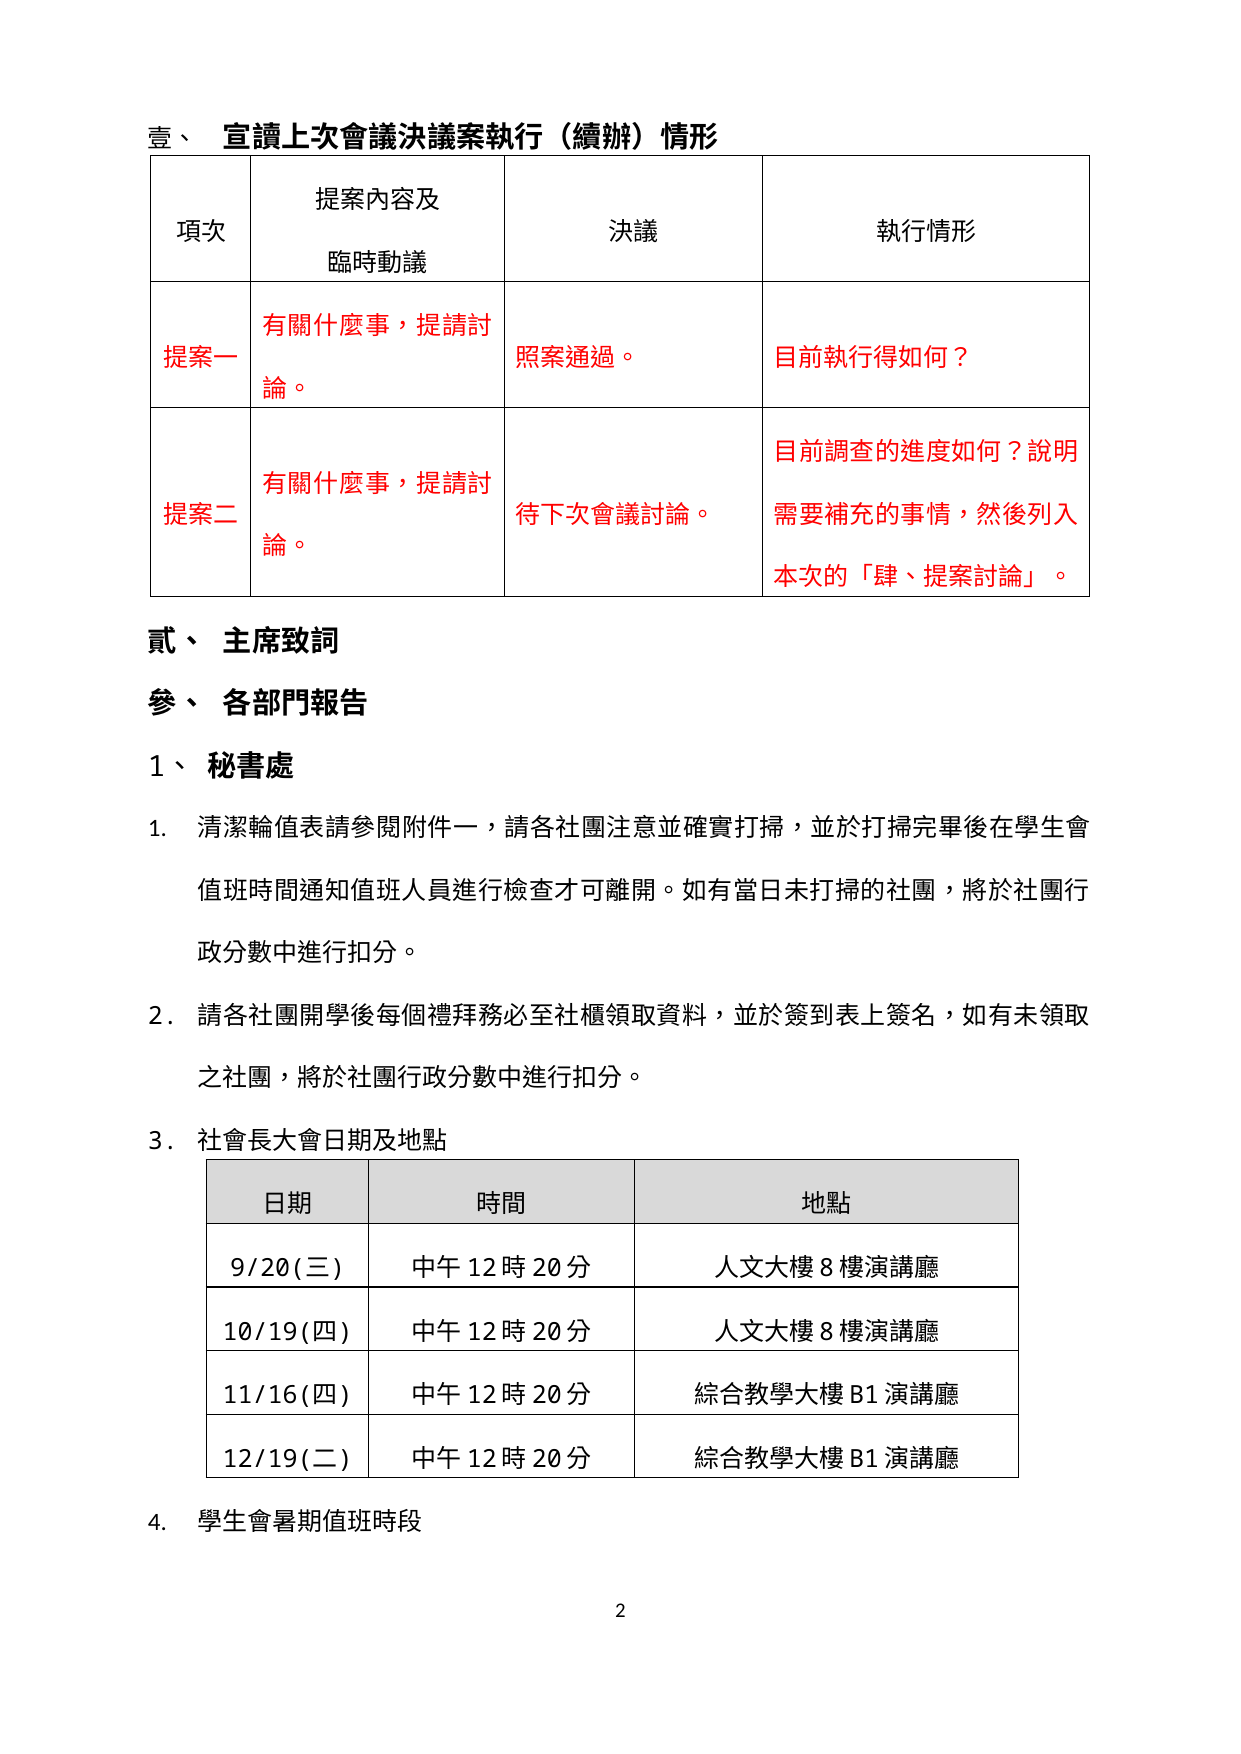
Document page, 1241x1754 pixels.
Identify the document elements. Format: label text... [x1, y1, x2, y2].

table_cell 有關什麼事，提請討論。 [251, 282, 504, 407]
list 請各社團開學後每個禮拜務必至社櫃領取資料，並於簽到表上簽名，如有未領取之社團，將於社團行政分數中進行扣分。 [148, 972, 1092, 1097]
table_cell 10/19(四) [207, 1288, 368, 1350]
list 秘書處 [148, 722, 1092, 784]
table_header 提案內容及 臨時動議 [251, 156, 504, 281]
table_cell 12/19(二) [207, 1415, 368, 1477]
table_cell 11/16(四) [207, 1351, 368, 1413]
table_header 項次 [151, 156, 250, 281]
table_cell 中午12時20分 [369, 1415, 634, 1477]
table_cell 綜合教學大樓B1演講廳 [635, 1415, 1018, 1477]
table_header 決議 [505, 156, 762, 281]
list 宣讀上次會議決議案執行（續辦）情形 [148, 93, 1092, 155]
table_header 執行情形 [763, 156, 1089, 281]
table_cell 目前執行得如何？ [763, 282, 1089, 407]
table_cell 有關什麼事，提請討論。 [251, 408, 504, 596]
list 社會長大會日期及地點 [148, 1097, 1092, 1159]
list 清潔輪值表請參閱附件一，請各社團注意並確實打掃，並於打掃完畢後在學生會值班時間通知值班人員進行檢查才可離開。如有當日未打掃的社團，將於社團行政分數中進行扣分。 [148, 784, 1092, 972]
table_cell 綜合教學大樓B1演講廳 [635, 1351, 1018, 1413]
table_cell 中午12時20分 [369, 1288, 634, 1350]
table_cell 照案通過。 [505, 282, 762, 407]
table_header 地點 [635, 1160, 1018, 1223]
table_cell 提案一 [151, 282, 250, 407]
list 主席致詞 [148, 597, 1092, 659]
list 各部門報告 [148, 659, 1092, 722]
table_cell 人文大樓8樓演講廳 [635, 1224, 1018, 1286]
table_cell 中午12時20分 [369, 1224, 634, 1286]
table_cell 待下次會議討論。 [505, 408, 762, 596]
list 學生會暑期值班時段 [148, 1478, 1092, 1541]
table_cell 人文大樓8樓演講廳 [635, 1288, 1018, 1350]
table_cell 中午12時20分 [369, 1351, 634, 1413]
table_header 時間 [369, 1160, 634, 1223]
table_cell 目前調查的進度如何？說明需要補充的事情，然後列入本次的「肆、提案討論」。 [763, 408, 1089, 596]
table_cell 9/20(三) [207, 1224, 368, 1286]
table_cell 提案二 [151, 408, 250, 596]
table_header 日期 [207, 1160, 368, 1223]
